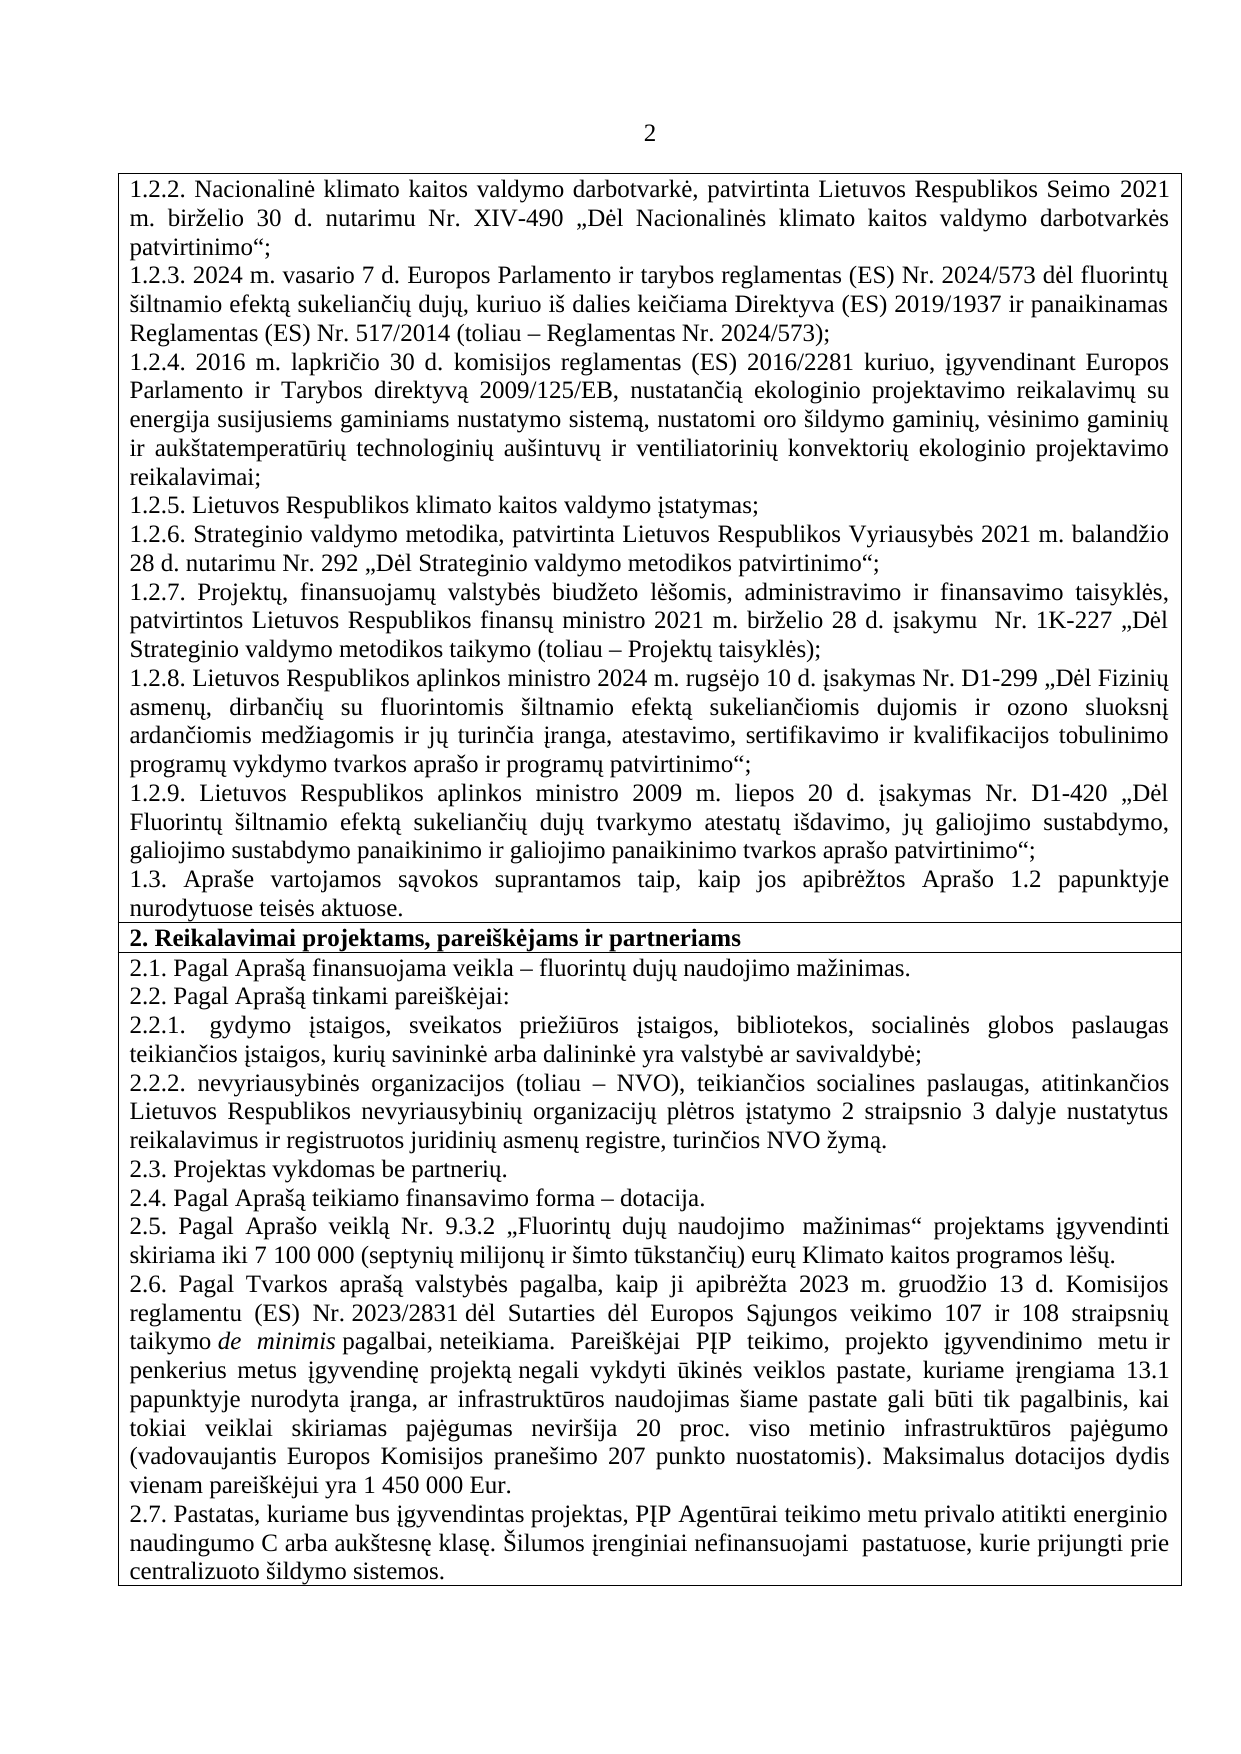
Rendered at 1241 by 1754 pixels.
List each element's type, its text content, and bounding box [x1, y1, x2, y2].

table_cell 1.2.2. Nacionalinė klimato kaitos valdymo darbotvarkė, patvirtinta Lietuvos Respublikos Seimo 2021 m. birželio 30 d. nutarimu Nr. XIV-490 „Dėl Nacionalinės klimato kaitos valdymo darbotvarkės patvirtinimo“; 1.2.3. 2024 m. vasario 7 d. Europos Parlamento ir tarybos reglamentas (ES) Nr. 2024/573 dėl fluorintų šiltnamio efektą sukeliančių dujų, kuriuo iš dalies keičiama Direktyva (ES) 2019/1937 ir panaikinamas Reglamentas (ES) Nr. 517/2014 (toliau – Reglamentas Nr. 2024/573); 1.2.4. 2016 m. lapkričio 30 d. komisijos reglamentas (ES) 2016/2281 kuriuo, įgyvendinant Europos Parlamento ir Tarybos direktyvą 2009/125/EB, nustatančią ekologinio projektavimo reikalavimų su energija susijusiems gaminiams nustatymo sistemą, nustatomi oro šildymo gaminių, vėsinimo gaminių ir aukštatemperatūrių technologinių aušintuvų ir ventiliatorinių konvektorių ekologinio projektavimo reikalavimai; 1.2.5. Lietuvos Respublikos klimato kaitos valdymo įstatymas; 1.2.6. Strateginio valdymo metodika, patvirtinta Lietuvos Respublikos Vyriausybės 2021 m. balandžio 28 d. nutarimu Nr. 292 „Dėl Strateginio valdymo metodikos patvirtinimo“; 1.2.7. Projektų, finansuojamų valstybės biudžeto lėšomis, administravimo ir finansavimo taisyklės, patvirtintos Lietuvos Respublikos finansų ministro 2021 m. birželio 28 d. įsakymu Nr. 1K-227 „Dėl Strateginio valdymo metodikos taikymo (toliau – Projektų taisyklės); 1.2.8. Lietuvos Respublikos aplinkos ministro 2024 m. rugsėjo 10 d. įsakymas Nr. D1-299 „Dėl Fizinių asmenų, dirbančių su fluorintomis šiltnamio efektą sukeliančiomis dujomis ir ozono sluoksnį ardančiomis medžiagomis ir jų turinčia įranga, atestavimo, sertifikavimo ir kvalifikacijos tobulinimo programų vykdymo tvarkos aprašo ir programų patvirtinimo“; 1.2.9. Lietuvos Respublikos aplinkos ministro 2009 m. liepos 20 d. įsakymas Nr. D1-420 „Dėl Fluorintų šiltnamio efektą sukeliančių dujų tvarkymo atestatų išdavimo, jų galiojimo sustabdymo, galiojimo sustabdymo panaikinimo ir galiojimo panaikinimo tvarkos aprašo patvirtinimo“; 1.3. Apraše vartojamos sąvokos suprantamos taip, kaip jos apibrėžtos Aprašo 1.2 papunktyje nurodytuose teisės aktuose. [119, 174, 1181, 922]
table_cell 2.1. Pagal Aprašą finansuojama veikla – fluorintų dujų naudojimo mažinimas. 2.2. Pagal Aprašą tinkami pareiškėjai: 2.2.1. gydymo įstaigos, sveikatos priežiūros įstaigos, bibliotekos, socialinės globos paslaugas teikiančios įstaigos, kurių savininkė arba dalininkė yra valstybė ar savivaldybė; 2.2.2. nevyriausybinės organizacijos (toliau – NVO), teikiančios socialines paslaugas, atitinkančios Lietuvos Respublikos nevyriausybinių organizacijų plėtros įstatymo 2 straipsnio 3 dalyje nustatytus reikalavimus ir registruotos juridinių asmenų registre, turinčios NVO žymą. 2.3. Projektas vykdomas be partnerių. 2.4. Pagal Aprašą teikiamo finansavimo forma – dotacija. 2.5. Pagal Aprašo veiklą Nr. 9.3.2 „Fluorintų dujų naudojimo mažinimas“ projektams įgyvendinti skiriama iki 7 100 000 (septynių milijonų ir šimto tūkstančių) eurų Klimato kaitos programos lėšų. 2.6. Pagal Tvarkos aprašą valstybės pagalba, kaip ji apibrėžta 2023 m. gruodžio 13 d. Komisijos reglamentu (ES) Nr. 2023/2831 dėl Sutarties dėl Europos Sąjungos veikimo 107 ir 108 straipsnių taikymo de minimis pagalbai, neteikiama. Pareiškėjai PĮP teikimo, projekto įgyvendinimo metu ir penkerius metus įgyvendinę projektą negali vykdyti ūkinės veiklos pastate, kuriame įrengiama 13.1 papunktyje nurodyta įranga, ar infrastruktūros naudojimas šiame pastate gali būti tik pagalbinis, kai tokiai veiklai skiriamas pajėgumas neviršija 20 proc. viso metinio infrastruktūros pajėgumo (vadovaujantis Europos Komisijos pranešimo 207 punkto nuostatomis). Maksimalus dotacijos dydis vienam pareiškėjui yra 1 450 000 Eur. 2.7. Pastatas, kuriame bus įgyvendintas projektas, PĮP Agentūrai teikimo metu privalo atitikti energinio naudingumo C arba aukštesnę klasę. Šilumos įrenginiai nefinansuojami pastatuose, kurie prijungti prie centralizuoto šildymo sistemos. [119, 953, 1181, 1585]
table_cell 2. Reikalavimai projektams, pareiškėjams ir partneriams [119, 923, 1181, 952]
